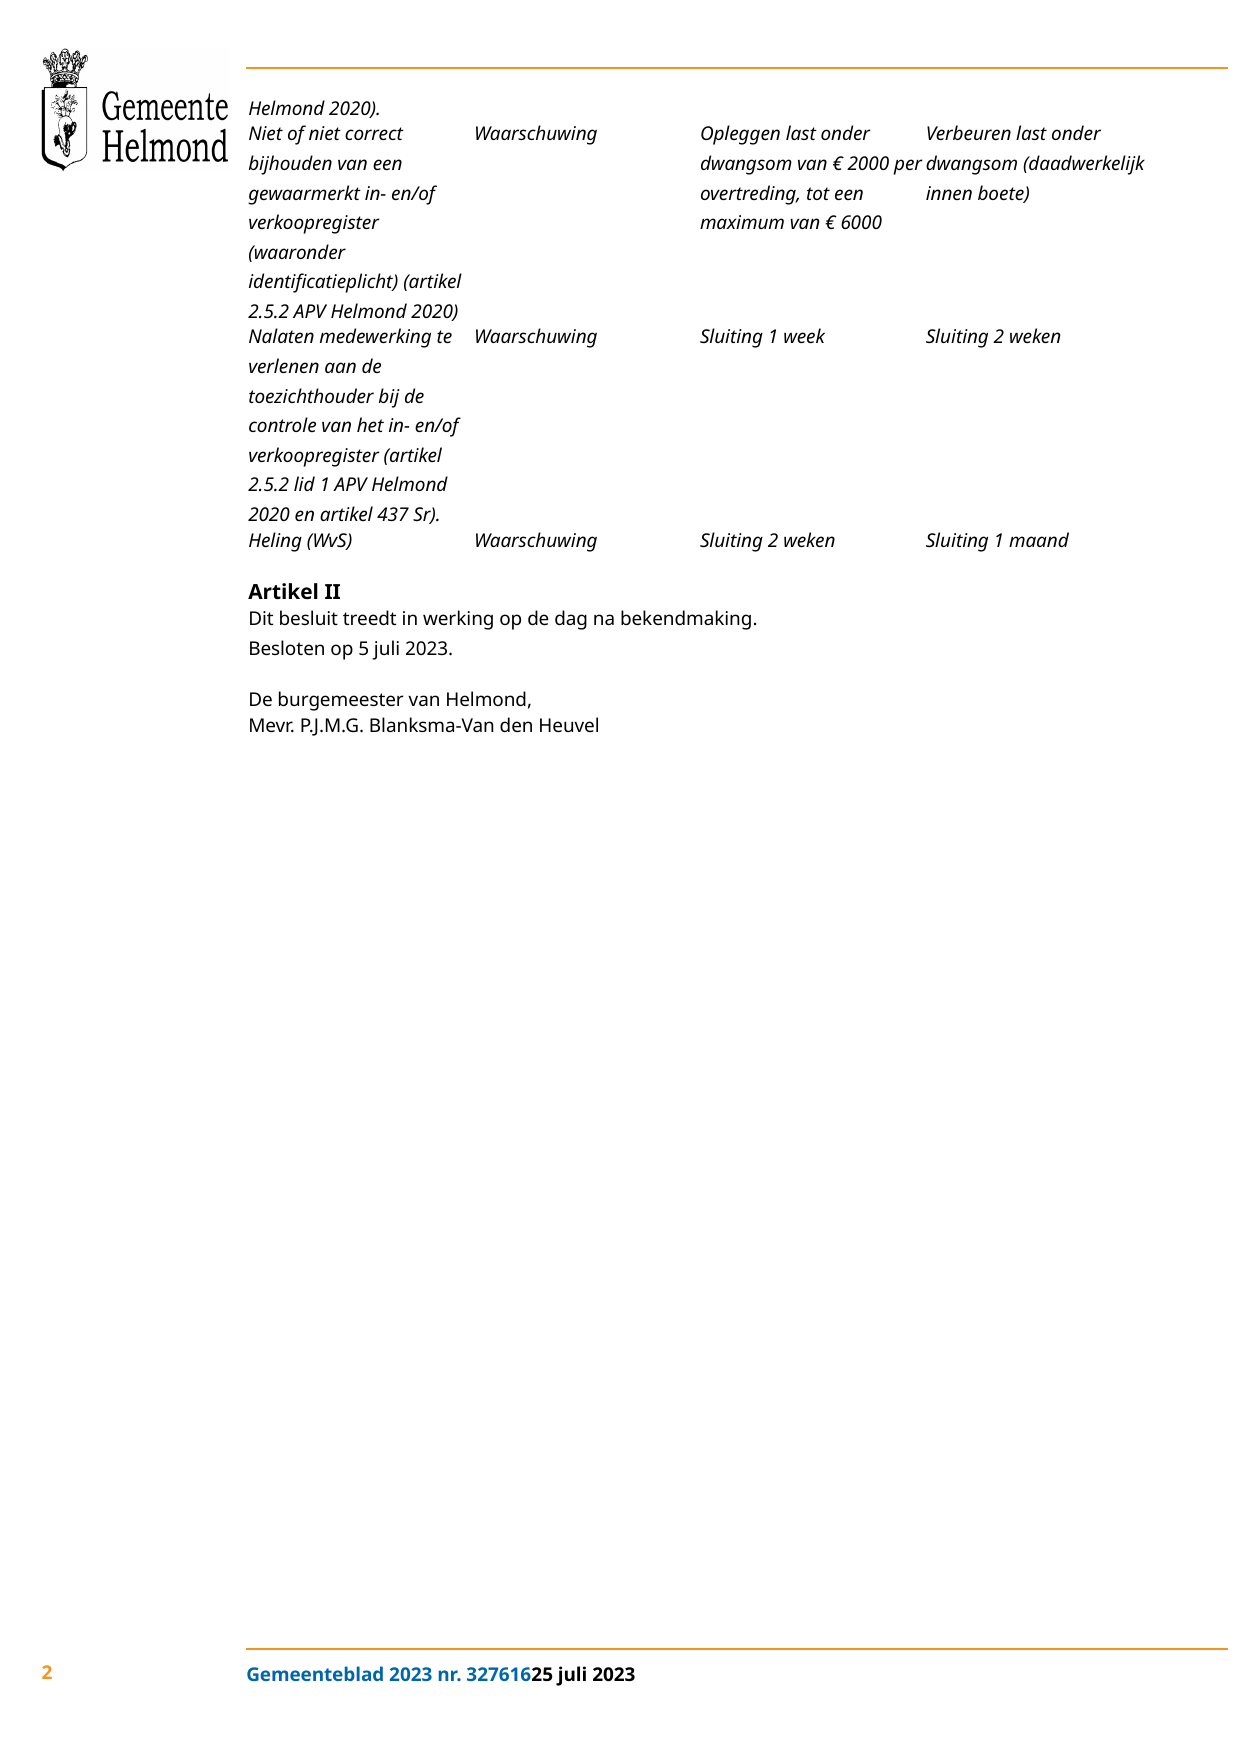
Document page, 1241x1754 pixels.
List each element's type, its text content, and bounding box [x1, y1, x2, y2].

text De burgemeester van Helmond, [248, 686, 1152, 712]
picture [41, 47, 231, 172]
table_cell Opleggen last onder dwangsom van € 2000 per overtreding, tot een maximum van € 6000 [700, 121, 926, 324]
table_cell [474, 95, 700, 121]
table_cell Nalaten medewerking te verlenen aan de toezichthouder bij de controle van het in- en/of verkoopregister (artikel 2.5.2 lid 1 APV Helmond 2020 en artikel 437 Sr). [248, 324, 474, 527]
table_cell Sluiting 1 maand [926, 527, 1152, 553]
table_cell Sluiting 1 week [700, 324, 926, 527]
table_cell Waarschuwing [474, 527, 700, 553]
table_cell Sluiting 2 weken [700, 527, 926, 553]
table_cell Waarschuwing [474, 324, 700, 527]
table_cell Heling (WvS) [248, 527, 474, 553]
table_cell Waarschuwing [474, 121, 700, 324]
text Besloten op 5 juli 2023. [248, 635, 1152, 661]
text Mevr. P.J.M.G. Blanksma-Van den Heuvel [248, 712, 1152, 738]
table_cell Sluiting 2 weken [926, 324, 1152, 527]
table_cell [926, 95, 1152, 121]
table_cell Verbeuren last onder dwangsom (daadwerkelijk innen boete) [926, 121, 1152, 324]
text Dit besluit treedt in werking op de dag na bekendmaking. [248, 605, 1152, 631]
table_cell [700, 95, 926, 121]
table_cell Niet of niet correct bijhouden van een gewaarmerkt in- en/of verkoopregister (waaronder identificatieplicht) (artikel 2.5.2 APV Helmond 2020) [248, 121, 474, 324]
text Artikel II [248, 577, 1152, 605]
table_cell Helmond 2020). [248, 95, 474, 121]
